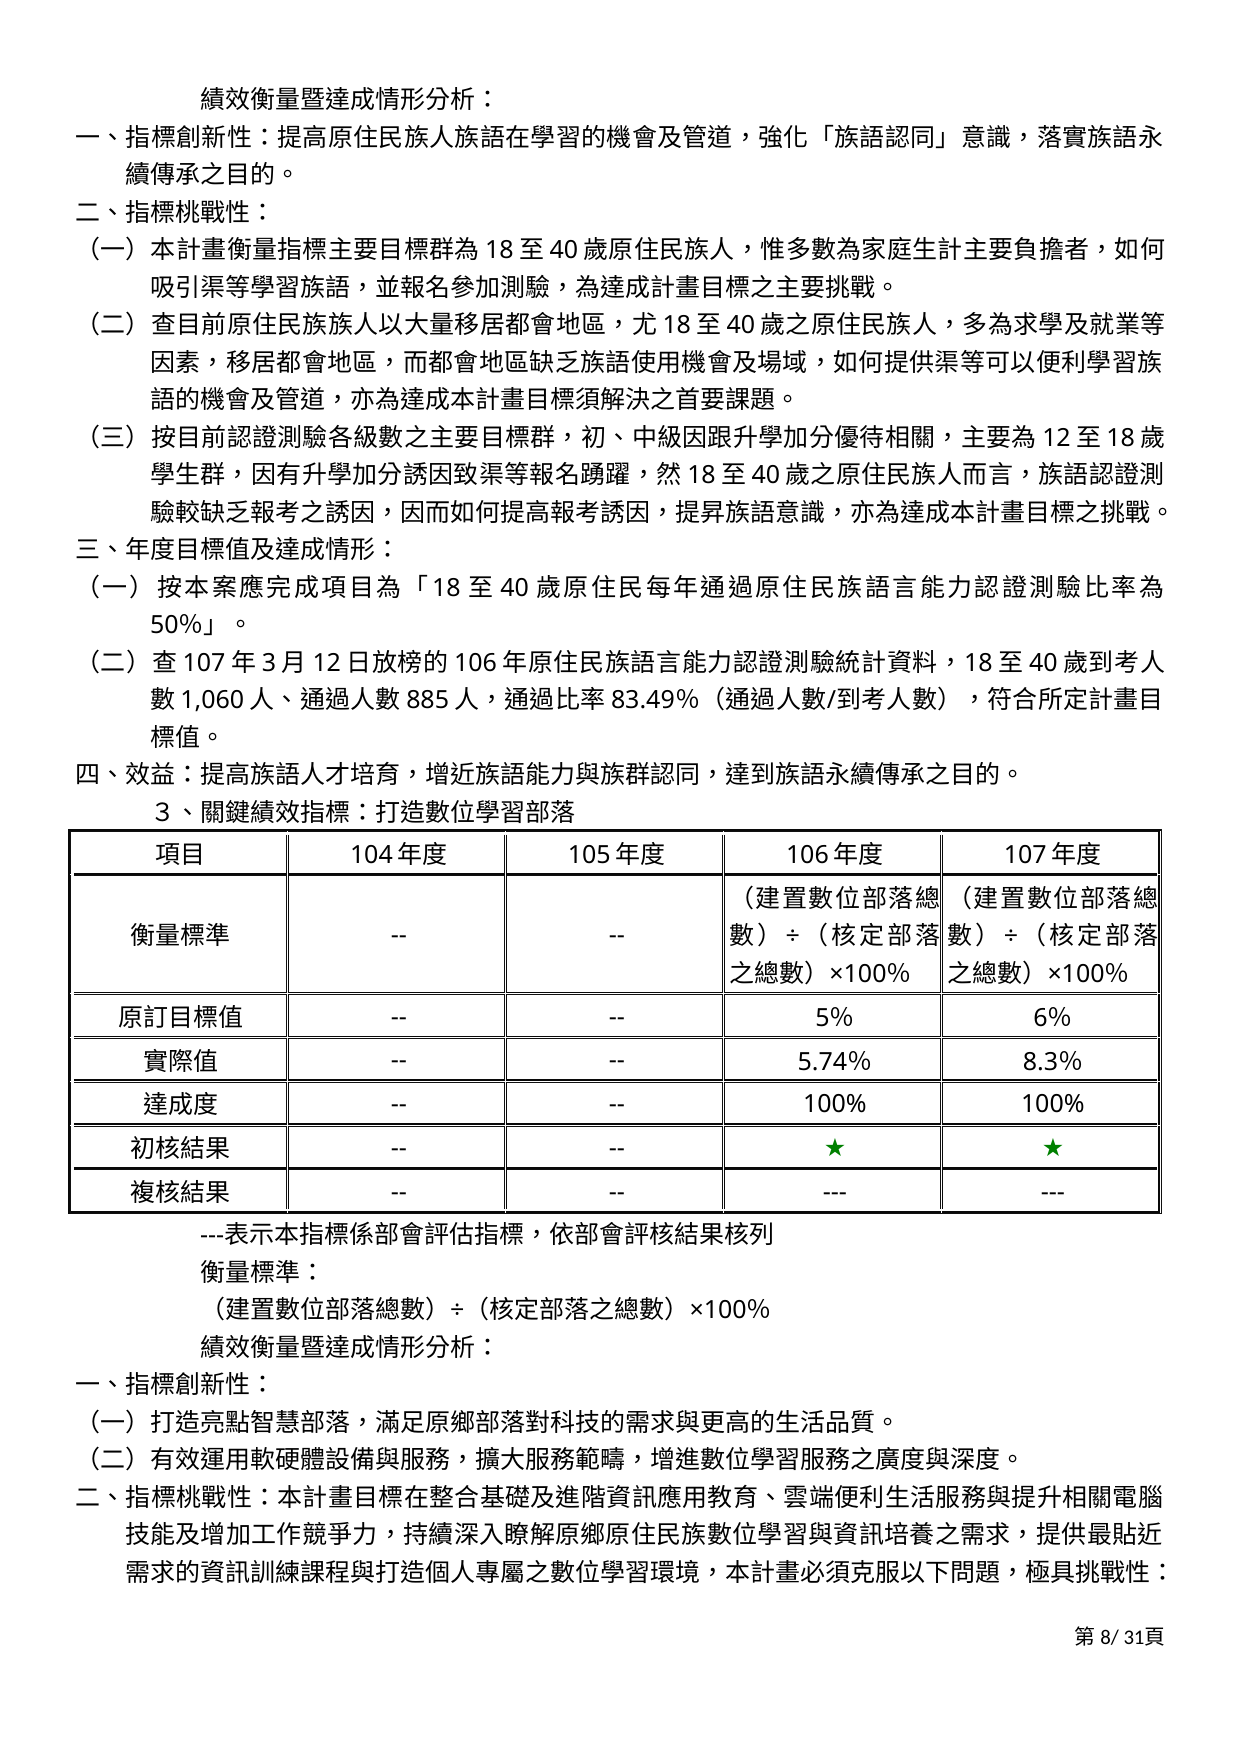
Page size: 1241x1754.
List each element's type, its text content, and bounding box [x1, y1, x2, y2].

text （建置數位部落總數）÷（核定部落之總數）×100％ [200, 1289, 1165, 1327]
text 衡量標準： [200, 1252, 1165, 1289]
table_cell 衡量標準 [70, 873, 286, 992]
table_cell 原訂目標值 [70, 992, 288, 1036]
table_header 104年度 [288, 832, 506, 873]
text 一、指標創新性：提高原住民族人族語在學習的機會及管道，強化「族語認同」意識，落實族語永續傳承之目的。 [75, 116, 1165, 191]
table_cell -- [507, 1127, 722, 1167]
table_cell -- [289, 1083, 504, 1123]
text （二）有效運用軟硬體設備與服務，擴大服務範疇，增進數位學習服務之廣度與深度。 [75, 1439, 1165, 1477]
table_cell --- [724, 1170, 942, 1211]
table_header 106年度 [724, 832, 942, 873]
table_cell -- [507, 1083, 722, 1123]
text （二）查107年3月12日放榜的106年原住民族語言能力認證測驗統計資料，18至40歲到考人數1,060人、通過人數885人，通過比率83.49％（通過人數/到考人數），符合所定計畫目標值。 [75, 641, 1165, 754]
text （一）打造亮點智慧部落，滿足原鄉部落對科技的需求與更高的生活品質。 [75, 1402, 1165, 1439]
table_header 107年度 [942, 832, 1158, 873]
table_cell -- [506, 1170, 724, 1211]
table_cell （建置數位部落總數）÷（核定部落之總數）×100％ [725, 876, 940, 992]
table_header 項目 [71, 832, 288, 873]
text 績效衡量暨達成情形分析： [200, 1327, 1165, 1364]
text 三、年度目標值及達成情形： [75, 529, 1165, 566]
table_cell 實際值 [70, 1036, 288, 1079]
table_cell 100% [725, 1083, 940, 1123]
table_cell 8.3％ [942, 1036, 1160, 1079]
table_cell -- [507, 876, 722, 992]
text ---表示本指標係部會評估指標，依部會評核結果核列 [200, 1214, 1165, 1252]
table_cell 複核結果 [71, 1167, 288, 1211]
table_cell -- [288, 1170, 506, 1211]
table_cell （建置數位部落總數）÷（核定部落之總數）×100％ [943, 873, 1160, 992]
table_cell 達成度 [71, 1079, 286, 1123]
table_cell 100% [943, 1079, 1159, 1123]
text 一、指標創新性： [75, 1364, 1165, 1402]
table_cell ★ [943, 1123, 1159, 1167]
table_header 105年度 [506, 832, 724, 873]
table_cell --- [942, 1167, 1158, 1211]
text （一）本計畫衡量指標主要目標群為18至40歲原住民族人，惟多數為家庭生計主要負擔者，如何吸引渠等學習族語，並報名參加測驗，為達成計畫目標之主要挑戰。 [75, 229, 1165, 304]
table_cell -- [289, 876, 504, 992]
table_cell -- [507, 1039, 722, 1079]
text 二、指標桃戰性：本計畫目標在整合基礎及進階資訊應用教育、雲端便利生活服務與提升相關電腦技能及增加工作競爭力，持續深入瞭解原鄉原住民族數位學習與資訊培養之需求，提供最貼近需求的資訊訓練課程與打造個人專屬之數位學習環境，本計畫必須克服以下問題，極具挑戰性： [75, 1477, 1165, 1589]
table_cell ★ [725, 1127, 940, 1167]
table_cell -- [289, 1127, 504, 1167]
table_cell 5.74％ [725, 1039, 940, 1079]
text （一）按本案應完成項目為「18至40歲原住民每年通過原住民族語言能力認證測驗比率為50％」。 [75, 566, 1165, 641]
table_cell ​5％ [725, 995, 940, 1036]
text （三）按目前認證測驗各級數之主要目標群，初、中級因跟升學加分優待相關，主要為12至18歲學生群，因有升學加分誘因致渠等報名踴躍，然18至40歲之原住民族人而言，族語認證測驗較缺乏報考之誘因，因而如何提高報考誘因，提昇族語意識，亦為達成本計畫目標之挑戰。 [75, 416, 1165, 529]
text 四、效益：提高族語人才培育，增近族語能力與族群認同，達到族語永續傳承之目的。 [75, 754, 1165, 791]
text （二）查目前原住民族族人以大量移居都會地區，尤18至40歲之原住民族人，多為求學及就業等因素，移居都會地區，而都會地區缺乏族語使用機會及場域，如何提供渠等可以便利學習族語的機會及管道，亦為達成本計畫目標須解決之首要課題。 [75, 304, 1165, 416]
table_cell ​6％ [942, 992, 1160, 1036]
table_cell 初核結果 [71, 1123, 286, 1167]
text 績效衡量暨達成情形分析： [200, 79, 1165, 116]
text 二、指標桃戰性： [75, 191, 1165, 229]
table_cell -- [289, 995, 504, 1036]
table_cell -- [289, 1039, 504, 1079]
table_cell -- [507, 995, 722, 1036]
text ３、關鍵績效指標：打造數位學習部落 [150, 791, 1165, 829]
